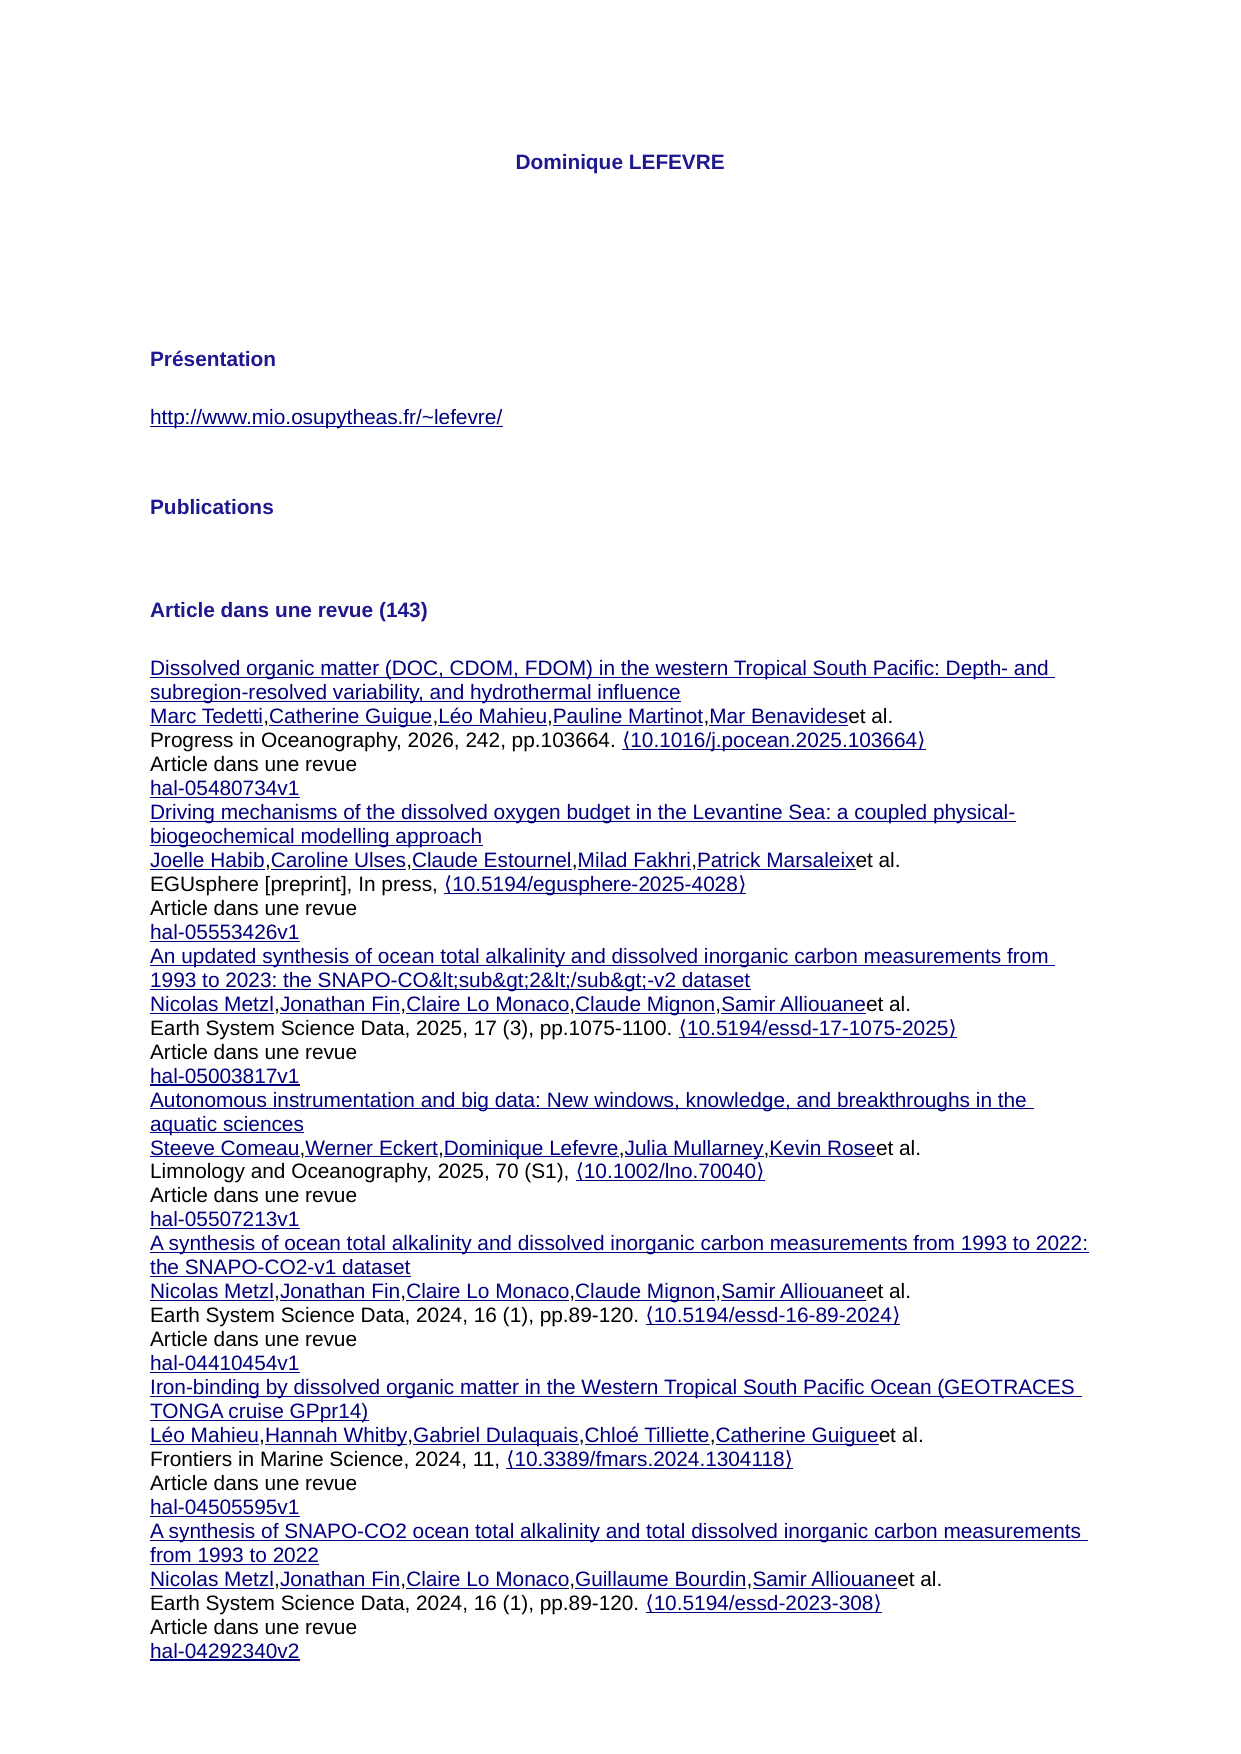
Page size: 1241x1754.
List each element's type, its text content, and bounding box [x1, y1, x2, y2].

table_cell An updated synthesis of ocean total alkalinity and dissolved inorganic carbon measurements from 1993 to 2023: the SNAPO-CO&lt;sub&gt;2&lt;/sub&gt;-v2 dataset Nicolas Metzl,Jonathan Fin,Claire Lo Monaco,Claude Mignon,Samir Alliouaneet al. Earth System Science Data, 2025, 17 (3), pp.1075-1100. ⟨10.5194/essd-17-1075-2025⟩ Article dans une revue hal-05003817v1 [150, 944, 1090, 1087]
subtitle Dominique LEFEVRE [150, 150, 1090, 174]
text http://www.mio.osupytheas.fr/~lefevre/ [150, 405, 1090, 429]
table_cell A synthesis of ocean total alkalinity and dissolved inorganic carbon measurements from 1993 to 2022: the SNAPO-CO2-v1 dataset Nicolas Metzl,Jonathan Fin,Claire Lo Monaco,Claude Mignon,Samir Alliouaneet al. Earth System Science Data, 2024, 16 (1), pp.89-120. ⟨10.5194/essd-16-89-2024⟩ Article dans une revue hal-04410454v1 [150, 1231, 1090, 1375]
table_cell Autonomous instrumentation and big data: New windows, knowledge, and breakthroughs in the aquatic sciences Steeve Comeau,Werner Eckert,Dominique Lefevre,Julia Mullarney,Kevin Roseet al. Limnology and Oceanography, 2025, 70 (S1), ⟨10.1002/lno.70040⟩ Article dans une revue hal-05507213v1 [150, 1088, 1090, 1231]
table_cell A synthesis of SNAPO-CO2 ocean total alkalinity and total dissolved inorganic carbon measurements from 1993 to 2022 Nicolas Metzl,Jonathan Fin,Claire Lo Monaco,Guillaume Bourdin,Samir Alliouaneet al. Earth System Science Data, 2024, 16 (1), pp.89-120. ⟨10.5194/essd-2023-308⟩ Article dans une revue hal-04292340v2 [150, 1519, 1090, 1662]
subtitle Publications [150, 495, 1090, 519]
table_cell Iron-binding by dissolved organic matter in the Western Tropical South Pacific Ocean (GEOTRACES TONGA cruise GPpr14) Léo Mahieu,Hannah Whitby,Gabriel Dulaquais,Chloé Tilliette,Catherine Guigueet al. Frontiers in Marine Science, 2024, 11, ⟨10.3389/fmars.2024.1304118⟩ Article dans une revue hal-04505595v1 [150, 1375, 1090, 1519]
subtitle Présentation [150, 347, 1090, 371]
subtitle Article dans une revue (143) [150, 598, 1090, 622]
table_header Dissolved organic matter (DOC, CDOM, FDOM) in the western Tropical South Pacific: Depth- and subregion-resolved variability, and hydrothermal influence Marc Tedetti,Catherine Guigue,Léo Mahieu,Pauline Martinot,Mar Benavideset al. Progress in Oceanography, 2026, 242, pp.103664. ⟨10.1016/j.pocean.2025.103664⟩ Article dans une revue hal-05480734v1 [150, 656, 1090, 800]
table_cell Driving mechanisms of the dissolved oxygen budget in the Levantine Sea: a coupled physical-biogeochemical modelling approach Joelle Habib,Caroline Ulses,Claude Estournel,Milad Fakhri,Patrick Marsaleixet al. EGUsphere [preprint], In press, ⟨10.5194/egusphere-2025-4028⟩ Article dans une revue hal-05553426v1 [150, 800, 1090, 944]
